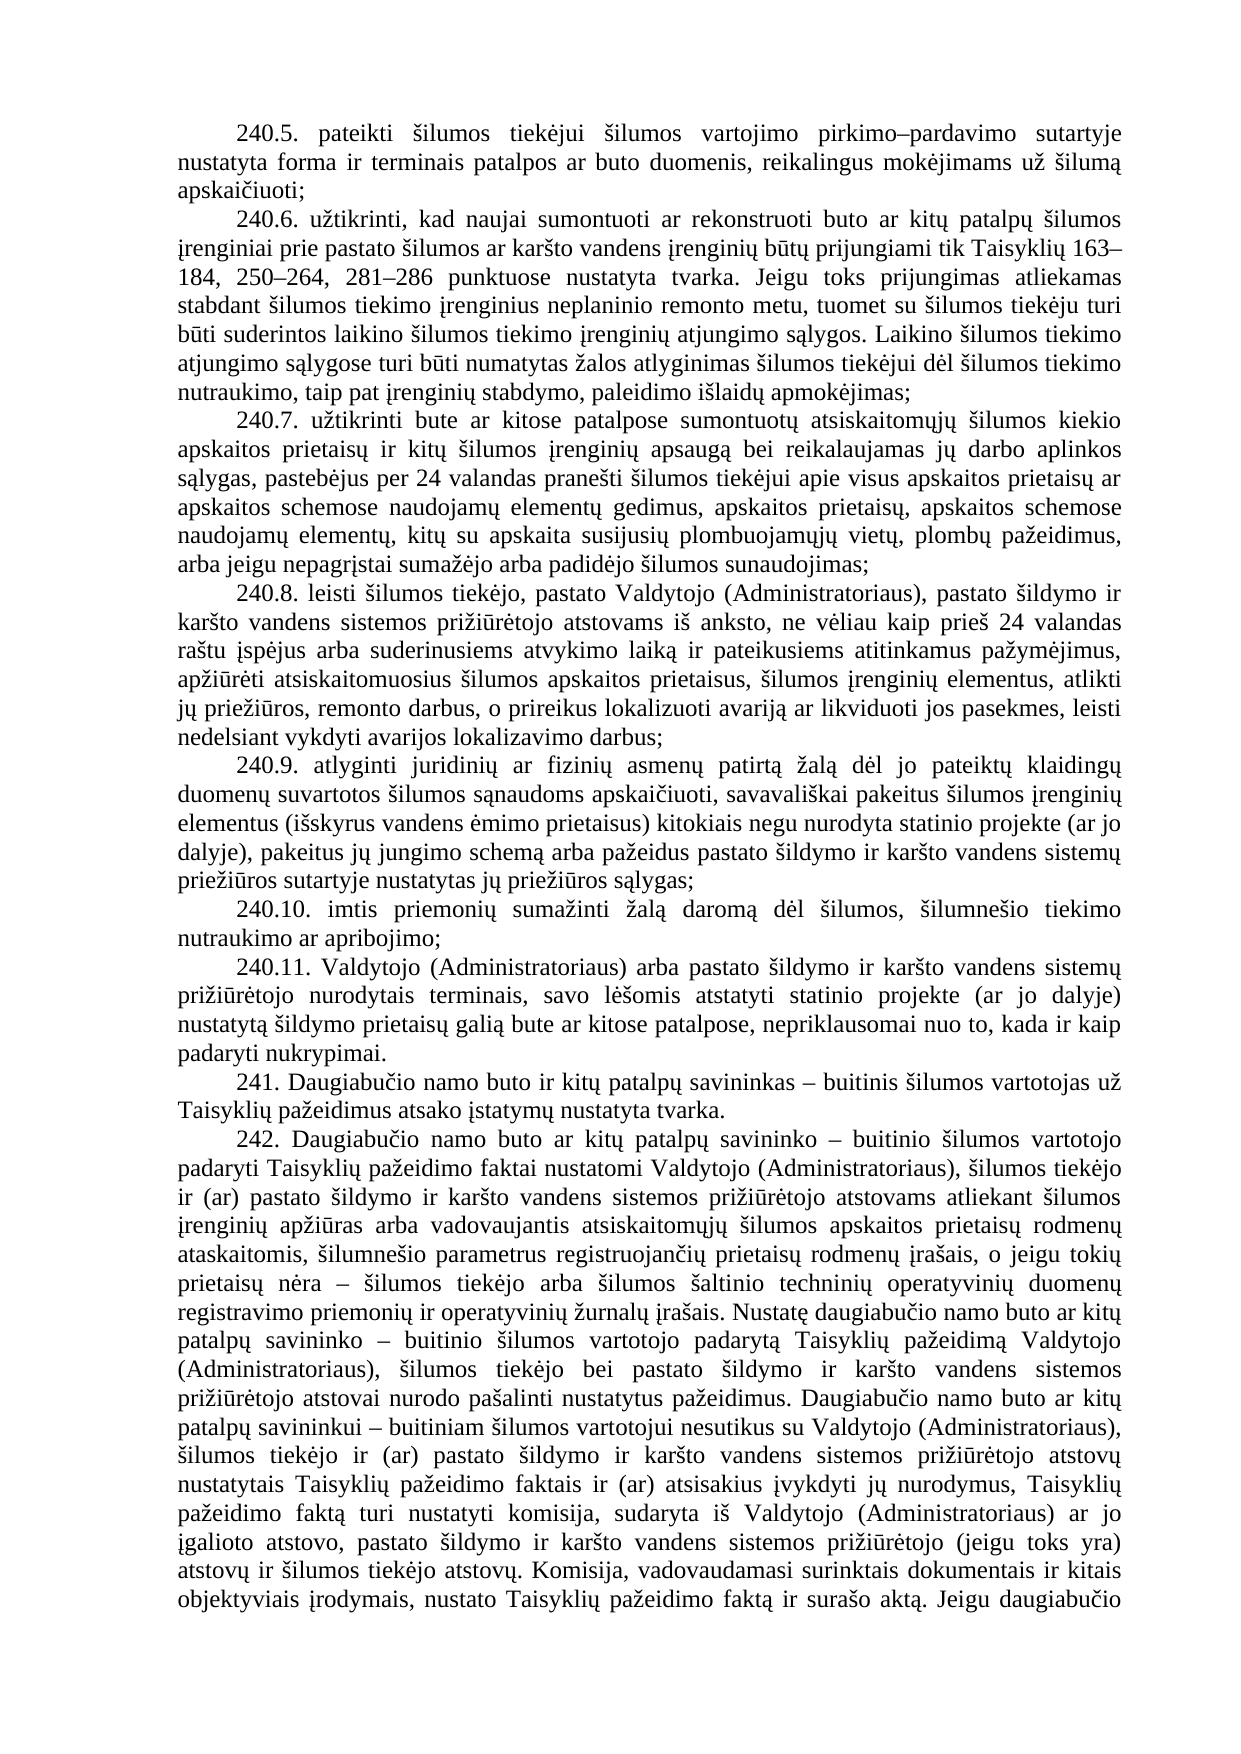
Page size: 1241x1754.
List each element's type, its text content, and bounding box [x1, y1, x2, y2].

text 240.10. imtis priemonių sumažinti žalą daromą dėl šilumos, šilumnešio tiekimo nutraukimo ar apribojimo; [177, 894, 1122, 952]
text 241. Daugiabučio namo buto ir kitų patalpų savininkas – buitinis šilumos vartotojas už Taisyklių pažeidimus atsako įstatymų nustatyta tvarka. [177, 1067, 1122, 1124]
text 240.9. atlyginti juridinių ar fizinių asmenų patirtą žalą dėl jo pateiktų klaidingų duomenų suvartotos šilumos sąnaudoms apskaičiuoti, savavališkai pakeitus šilumos įrenginių elementus (išskyrus vandens ėmimo prietaisus) kitokiais negu nurodyta statinio projekte (ar jo dalyje), pakeitus jų jungimo schemą arba pažeidus pastato šildymo ir karšto vandens sistemų priežiūros sutartyje nustatytas jų priežiūros sąlygas; [177, 751, 1122, 894]
text 240.8. leisti šilumos tiekėjo, pastato Valdytojo (Administratoriaus), pastato šildymo ir karšto vandens sistemos prižiūrėtojo atstovams iš anksto, ne vėliau kaip prieš 24 valandas raštu įspėjus arba suderinusiems atvykimo laiką ir pateikusiems atitinkamus pažymėjimus, apžiūrėti atsiskaitomuosius šilumos apskaitos prietaisus, šilumos įrenginių elementus, atlikti jų priežiūros, remonto darbus, o prireikus lokalizuoti avariją ar likviduoti jos pasekmes, leisti nedelsiant vykdyti avarijos lokalizavimo darbus; [177, 578, 1122, 751]
text 242. Daugiabučio namo buto ar kitų patalpų savininko – buitinio šilumos vartotojo padaryti Taisyklių pažeidimo faktai nustatomi Valdytojo (Administratoriaus), šilumos tiekėjo ir (ar) pastato šildymo ir karšto vandens sistemos prižiūrėtojo atstovams atliekant šilumos įrenginių apžiūras arba vadovaujantis atsiskaitomųjų šilumos apskaitos prietaisų rodmenų ataskaitomis, šilumnešio parametrus registruojančių prietaisų rodmenų įrašais, o jeigu tokių prietaisų nėra – šilumos tiekėjo arba šilumos šaltinio techninių operatyvinių duomenų registravimo priemonių ir operatyvinių žurnalų įrašais. Nustatę daugiabučio namo buto ar kitų patalpų savininko – buitinio šilumos vartotojo padarytą Taisyklių pažeidimą Valdytojo (Administratoriaus), šilumos tiekėjo bei pastato šildymo ir karšto vandens sistemos prižiūrėtojo atstovai nurodo pašalinti nustatytus pažeidimus. Daugiabučio namo buto ar kitų patalpų savininkui – buitiniam šilumos vartotojui nesutikus su Valdytojo (Administratoriaus), šilumos tiekėjo ir (ar) pastato šildymo ir karšto vandens sistemos prižiūrėtojo atstovų nustatytais Taisyklių pažeidimo faktais ir (ar) atsisakius įvykdyti jų nurodymus, Taisyklių pažeidimo faktą turi nustatyti komisija, sudaryta iš Valdytojo (Administratoriaus) ar jo įgalioto atstovo, pastato šildymo ir karšto vandens sistemos prižiūrėtojo (jeigu toks yra) atstovų ir šilumos tiekėjo atstovų. Komisija, vadovaudamasi surinktais dokumentais ir kitais objektyviais įrodymais, nustato Taisyklių pažeidimo faktą ir surašo aktą. Jeigu daugiabučio [177, 1124, 1122, 1613]
text 240.7. užtikrinti bute ar kitose patalpose sumontuotų atsiskaitomųjų šilumos kiekio apskaitos prietaisų ir kitų šilumos įrenginių apsaugą bei reikalaujamas jų darbo aplinkos sąlygas, pastebėjus per 24 valandas pranešti šilumos tiekėjui apie visus apskaitos prietaisų ar apskaitos schemose naudojamų elementų gedimus, apskaitos prietaisų, apskaitos schemose naudojamų elementų, kitų su apskaita susijusių plombuojamųjų vietų, plombų pažeidimus, arba jeigu nepagrįstai sumažėjo arba padidėjo šilumos sunaudojimas; [177, 406, 1122, 578]
text 240.5. pateikti šilumos tiekėjui šilumos vartojimo pirkimo–pardavimo sutartyje nustatyta forma ir terminais patalpos ar buto duomenis, reikalingus mokėjimams už šilumą apskaičiuoti; [177, 118, 1122, 204]
text 240.6. užtikrinti, kad naujai sumontuoti ar rekonstruoti buto ar kitų patalpų šilumos įrenginiai prie pastato šilumos ar karšto vandens įrenginių būtų prijungiami tik Taisyklių 163–184, 250–264, 281–286 punktuose nustatyta tvarka. Jeigu toks prijungimas atliekamas stabdant šilumos tiekimo įrenginius neplaninio remonto metu, tuomet su šilumos tiekėju turi būti suderintos laikino šilumos tiekimo įrenginių atjungimo sąlygos. Laikino šilumos tiekimo atjungimo sąlygose turi būti numatytas žalos atlyginimas šilumos tiekėjui dėl šilumos tiekimo nutraukimo, taip pat įrenginių stabdymo, paleidimo išlaidų apmokėjimas; [177, 204, 1122, 406]
text 240.11. Valdytojo (Administratoriaus) arba pastato šildymo ir karšto vandens sistemų prižiūrėtojo nurodytais terminais, savo lėšomis atstatyti statinio projekte (ar jo dalyje) nustatytą šildymo prietaisų galią bute ar kitose patalpose, nepriklausomai nuo to, kada ir kaip padaryti nukrypimai. [177, 952, 1122, 1067]
